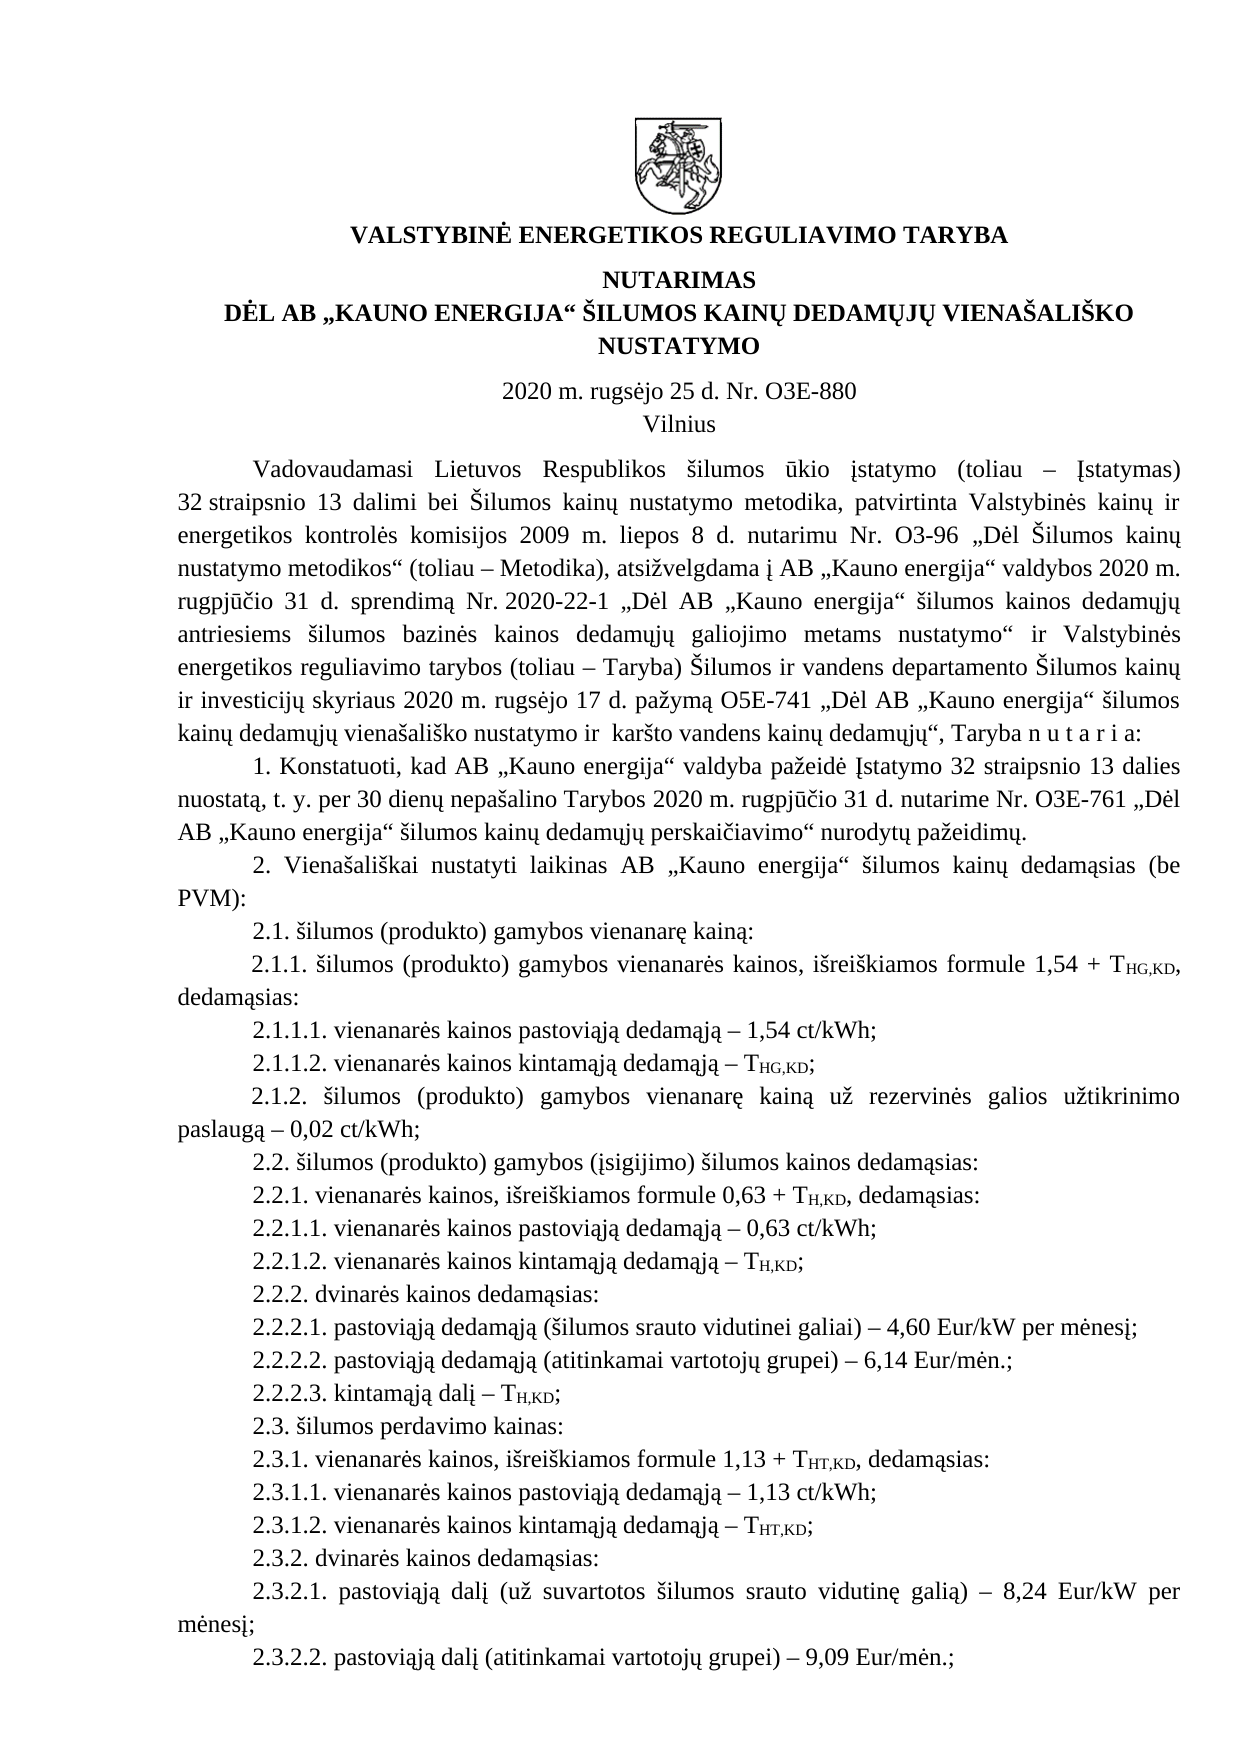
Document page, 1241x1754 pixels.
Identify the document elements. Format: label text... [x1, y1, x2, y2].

text Vadovaudamasi Lietuvos Respublikos šilumos ūkio įstatymo (toliau – Įstatymas) 32 straipsnio 13 dalimi bei Šilumos kainų nustatymo metodika, patvirtinta Valstybinės kainų ir energetikos kontrolės komisijos 2009 m. liepos 8 d. nutarimu Nr. O3-96 „Dėl Šilumos kainų nustatymo metodikos“ (toliau – Metodika), atsižvelgdama į AB „Kauno energija“ valdybos 2020 m. rugpjūčio 31 d. sprendimą Nr. 2020-22-1 „Dėl AB „Kauno energija“ šilumos kainos dedamųjų antriesiems šilumos bazinės kainos dedamųjų galiojimo metams nustatymo“ ir Valstybinės energetikos reguliavimo tarybos (toliau – Taryba) Šilumos ir vandens departamento Šilumos kainų ir investicijų skyriaus 2020 m. rugsėjo 17 d. pažymą O5E-741 „Dėl AB „Kauno energija“ šilumos kainų dedamųjų vienašališko nustatymo ir karšto vandens kainų dedamųjų“, Taryba n u t a r i a: [177, 454, 1181, 747]
text DĖL ab „Kauno energija“ šilumos KAINŲ DEDAMŲJŲ VIENAŠALIŠKO nustatymo [177, 298, 1181, 359]
text 2.1.1. šilumos (produkto) gamybos vienanarės kainos, išreiškiamos formule 1,54 + THG,KD, dedamąsias: [177, 949, 1181, 1011]
text 2.1.2. šilumos (produkto) gamybos vienanarę kainą už rezervinės galios užtikrinimo paslaugą – 0,02 ct/kWh; [177, 1081, 1181, 1143]
text 2020 m. rugsėjo 25 d. Nr. O3E-880 [177, 376, 1181, 404]
text 2.1.1.2. vienanarės kainos kintamąją dedamąją – THG,KD; [252, 1048, 1181, 1077]
text 2.3.2.1. pastoviąją dalį (už suvartotos šilumos srauto vidutinę galią) – 8,24 Eur/kW per mėnesį; [177, 1576, 1181, 1638]
text 2.1.1.1. vienanarės kainos pastoviąją dedamąją – 1,54 ct/kWh; [252, 1015, 1181, 1044]
text 2.3.1. vienanarės kainos, išreiškiamos formule 1,13 + THT,KD, dedamąsias: [177, 1444, 1181, 1473]
text 2.2.1.1. vienanarės kainos pastoviąją dedamąją – 0,63 ct/kWh; [177, 1213, 1181, 1242]
text Vilnius [177, 409, 1181, 437]
text 2.2.2.3. kintamąją dalį – TH,KD; [252, 1378, 1181, 1407]
text vALSTYBINĖ ENERGETIKOS reguliavimo taryba [177, 220, 1181, 248]
text 2.3.2.2. pastoviąją dalį (atitinkamai vartotojų grupei) – 9,09 Eur/mėn.; [177, 1642, 1181, 1671]
text 2.2.1.2. vienanarės kainos kintamąją dedamąją – TH,KD; [177, 1246, 1181, 1275]
text 2.2. šilumos (produkto) gamybos (įsigijimo) šilumos kainos dedamąsias: [177, 1147, 1181, 1176]
text 2.2.2. dvinarės kainos dedamąsias: [177, 1279, 1181, 1308]
text 2.3.1.2. vienanarės kainos kintamąją dedamąją – THT,KD; [177, 1510, 1181, 1539]
text 2. Vienašališkai nustatyti laikinas AB „Kauno energija“ šilumos kainų dedamąsias (be PVM): [177, 850, 1181, 912]
text 2.1. šilumos (produkto) gamybos vienanarę kainą: [177, 916, 1181, 945]
text NUTARIMAS [177, 265, 1181, 293]
text 2.3.1.1. vienanarės kainos pastoviąją dedamąją – 1,13 ct/kWh; [177, 1477, 1181, 1506]
text 2.2.2.1. pastoviąją dedamąją (šilumos srauto vidutinei galiai) – 4,60 Eur/kW per mėnesį; [177, 1312, 1181, 1341]
text 2.3.2. dvinarės kainos dedamąsias: [177, 1543, 1181, 1572]
text 1. Konstatuoti, kad AB „Kauno energija“ valdyba pažeidė Įstatymo 32 straipsnio 13 dalies nuostatą, t. y. per 30 dienų nepašalino Tarybos 2020 m. rugpjūčio 31 d. nutarime Nr. O3E-761 „Dėl AB „Kauno energija“ šilumos kainų dedamųjų perskaičiavimo“ nurodytų pažeidimų. [177, 751, 1181, 846]
text 2.3. šilumos perdavimo kainas: [177, 1411, 1181, 1440]
text 2.2.2.2. pastoviąją dedamąją (atitinkamai vartotojų grupei) – 6,14 Eur/mėn.; [177, 1345, 1181, 1374]
text 2.2.1. vienanarės kainos, išreiškiamos formule 0,63 + TH,KD, dedamąsias: [177, 1180, 1181, 1209]
